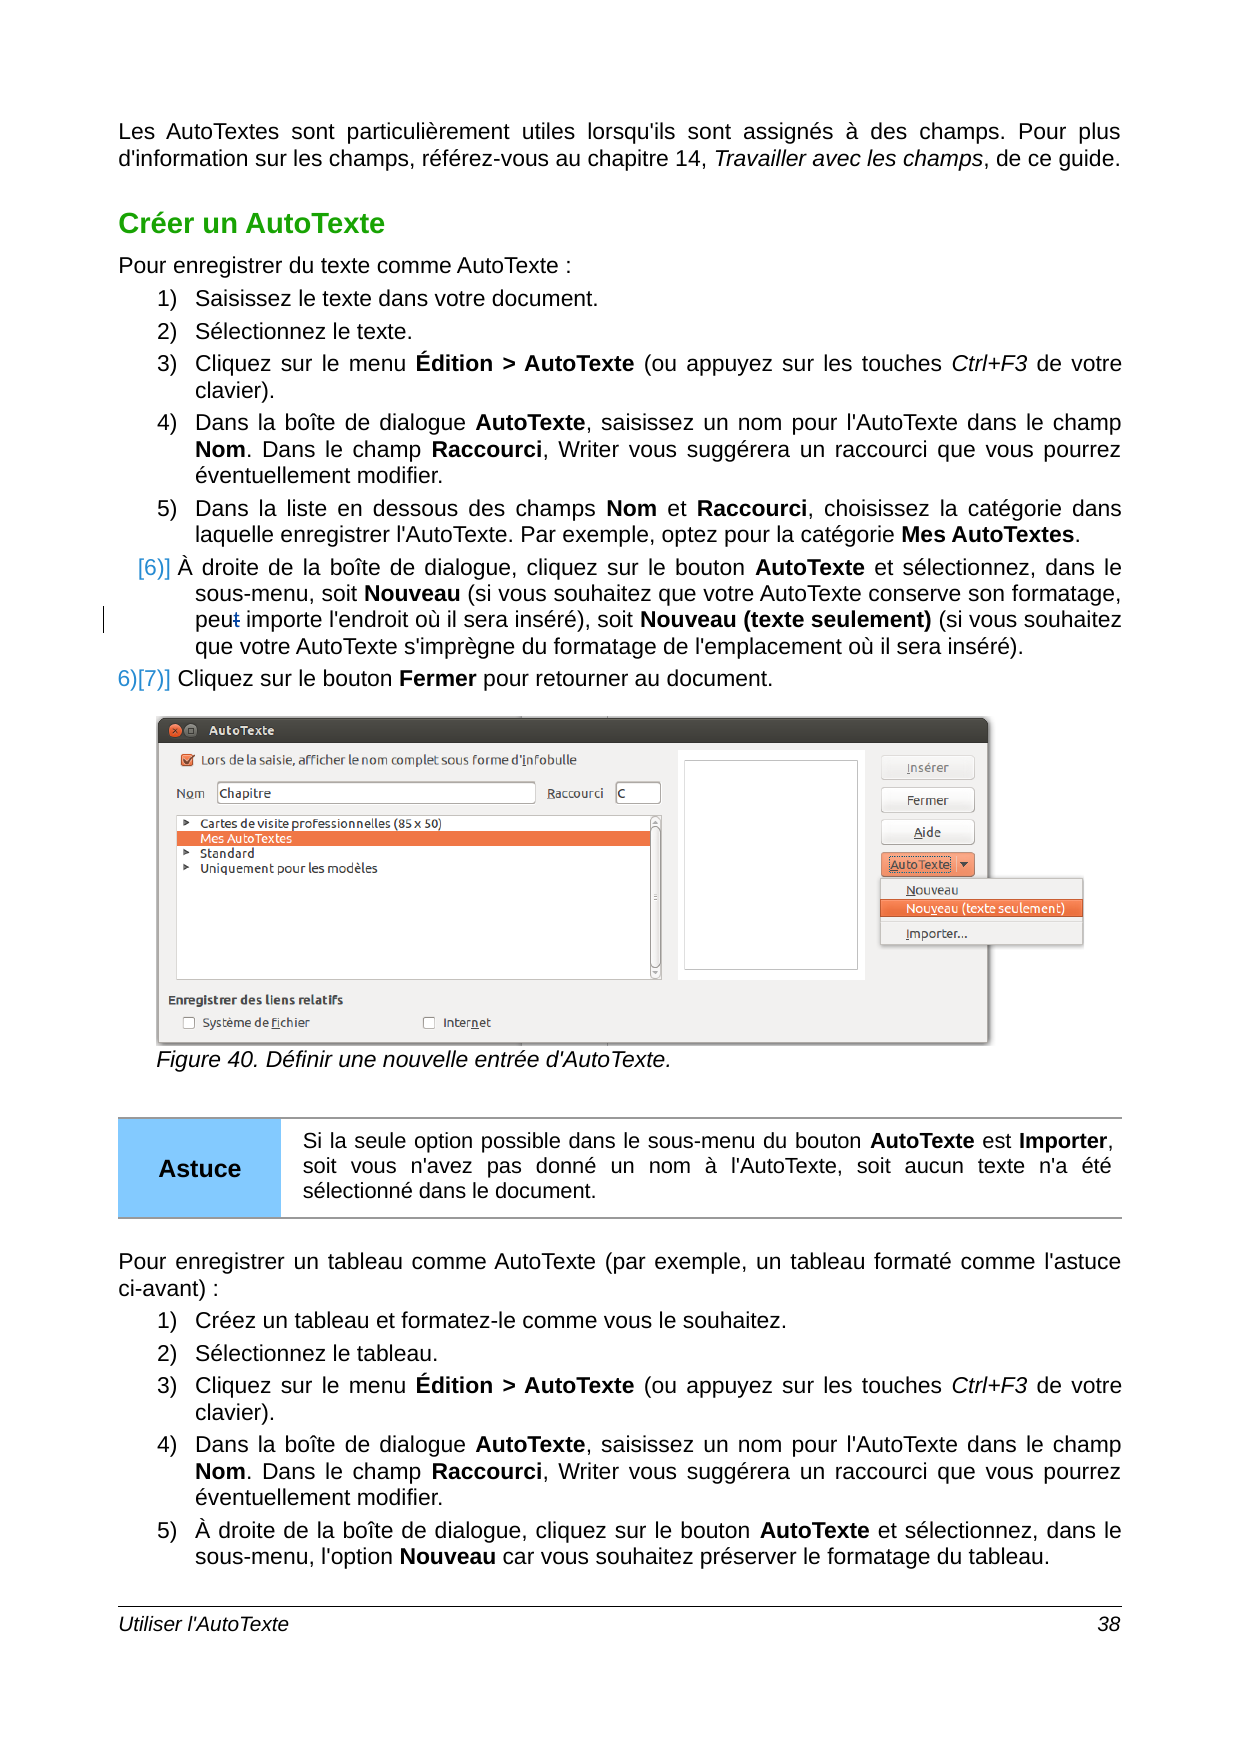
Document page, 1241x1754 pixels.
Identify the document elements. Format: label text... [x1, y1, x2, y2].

subtitle Créer un AutoTexte [118, 206, 1122, 240]
list Sélectionnez le texte. [177, 318, 1122, 344]
list Sélectionnez le tableau. [177, 1340, 1122, 1366]
list Cliquez sur le menu Édition > AutoTexte (ou appuyez sur les touches Ctrl+F3 de votre clavier). [177, 350, 1122, 403]
list Dans la boîte de dialogue AutoTexte, saisissez un nom pour l'AutoTexte dans le champ Nom. Dans le champ Raccourci, Writer vous suggérera un raccourci que vous pourrez éventuellement modifier. [177, 409, 1122, 488]
text Les AutoTextes sont particulièrement utiles lorsqu'ils sont assignés à des champs. Pour plus d'information sur les champs, référez-vous au chapitre 14, Travailler avec les champs, de ce guide. [118, 118, 1122, 171]
list À droite de la boîte de dialogue, cliquez sur le bouton AutoTexte et sélectionnez, dans le sous-menu, soit Nouveau (si vous souhaitez que votre AutoTexte conserve son formatage, peu importe l'endroit où il sera inséré), soit Nouveau (texte seulement) (si vous souhaitez que votre AutoTexte s'imprègne du formatage de l'emplacement où il sera inséré). [177, 553, 1122, 659]
list Saisissez le texte dans votre document. [177, 285, 1122, 311]
list Créez un tableau et formatez-le comme vous le souhaitez. [177, 1307, 1122, 1334]
list À droite de la boîte de dialogue, cliquez sur le bouton AutoTexte et sélectionnez, dans le sous-menu, l'option Nouveau car vous souhaitez préserver le formatage du tableau. [177, 1517, 1122, 1569]
list Pour enregistrer un tableau comme AutoTexte (par exemple, un tableau formaté comme l'astuce ci-avant) : [118, 1248, 1122, 1301]
list Cliquez sur le bouton Fermer pour retourner au document. [177, 665, 1122, 692]
table_header Si la seule option possible dans le sous-menu du bouton AutoTexte est Importer, soit vous n'avez pas donné un nom à l'AutoTexte, soit aucun texte n'a été sélectionné dans le document. [281, 1119, 1122, 1217]
list Cliquez sur le menu Édition > AutoTexte (ou appuyez sur les touches Ctrl+F3 de votre clavier). [177, 1372, 1122, 1425]
picture [156, 716, 1085, 1046]
table_header Astuce [118, 1119, 281, 1217]
text Figure 40. Définir une nouvelle entrée d'AutoTexte. [156, 1046, 1084, 1072]
list Pour enregistrer du texte comme AutoTexte : [118, 252, 1122, 279]
list Dans la boîte de dialogue AutoTexte, saisissez un nom pour l'AutoTexte dans le champ Nom. Dans le champ Raccourci, Writer vous suggérera un raccourci que vous pourrez éventuellement modifier. [177, 1431, 1122, 1511]
list Dans la liste en dessous des champs Nom et Raccourci, choisissez la catégorie dans laquelle enregistrer l'AutoTexte. Par exemple, optez pour la catégorie Mes AutoTextes. [177, 494, 1122, 547]
